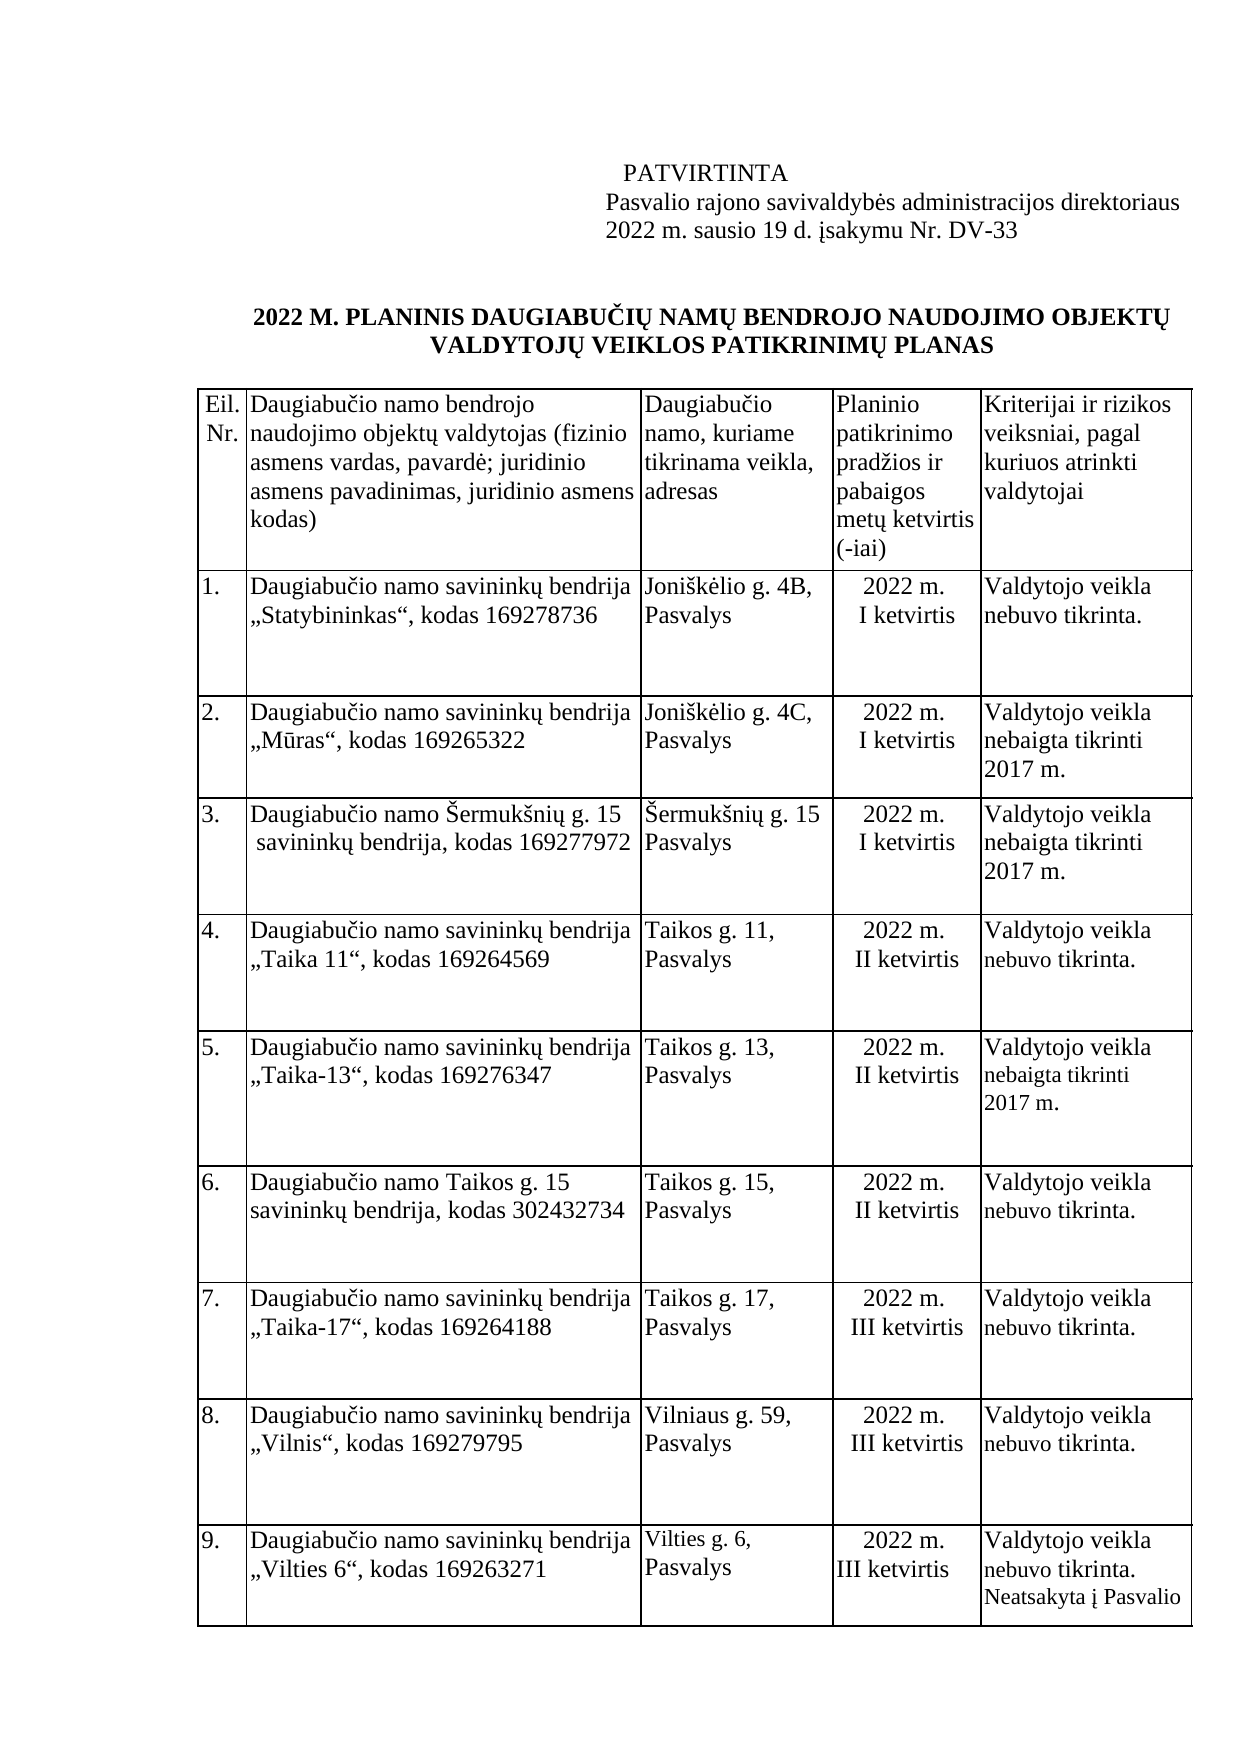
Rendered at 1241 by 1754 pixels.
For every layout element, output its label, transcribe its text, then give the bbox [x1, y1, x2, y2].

table_cell Valdytojo veikla nebuvo tikrinta. [982, 915, 1191, 1030]
table_cell Valdytojo veikla nebuvo tikrinta. [982, 571, 1191, 695]
table_cell 9. [199, 1526, 246, 1625]
table_cell Daugiabučio namo savininkų bendrija „Taika-13“, kodas 169276347 [247, 1032, 640, 1165]
table_cell Taikos g. 11, Pasvalys [642, 915, 832, 1030]
table_cell 2022 m. II ketvirtis [834, 915, 980, 1030]
table_cell Valdytojo veikla nebuvo tikrinta. [982, 1167, 1191, 1282]
table_cell Joniškėlio g. 4B, Pasvalys [642, 571, 832, 695]
table_cell Taikos g. 15, Pasvalys [642, 1167, 832, 1282]
table_cell Vilniaus g. 59, Pasvalys [642, 1400, 832, 1524]
table_cell Daugiabučio namo savininkų bendrija „Taika 11“, kodas 169264569 [247, 915, 640, 1030]
table_cell 6. [199, 1167, 246, 1282]
table_cell 2022 m. III ketvirtis [834, 1526, 980, 1625]
text PATVIRTINTA [177, 158, 1181, 187]
table_cell Daugiabučio namo savininkų bendrija „Vilties 6“, kodas 169263271 [247, 1526, 640, 1625]
table_header 2022 M. PLANINIS DAUGIABUČIŲ NAMŲ BENDROJO NAUDOJIMO OBJEKTŲ VALDYTOJŲ VEIKLOS PATIKRINIMŲ PLANAS [187, 244, 1237, 1627]
table_cell Valdytojo veikla nebaigta tikrinti 2017 m. [982, 1032, 1191, 1165]
table_cell Daugiabučio namo Šermukšnių g. 15 savininkų bendrija, kodas 169277972 [247, 799, 640, 914]
table_cell 2022 m. II ketvirtis [834, 1167, 980, 1282]
table_cell Daugiabučio namo savininkų bendrija „Vilnis“, kodas 169279795 [247, 1400, 640, 1524]
table_header Eil. Nr. [199, 390, 246, 569]
table_cell Daugiabučio namo savininkų bendrija „Taika-17“, kodas 169264188 [247, 1283, 640, 1398]
table_cell 2022 m. III ketvirtis [834, 1400, 980, 1524]
table_cell 2. [199, 697, 246, 797]
table_cell Daugiabučio namo savininkų bendrija „Statybininkas“, kodas 169278736 [247, 571, 640, 695]
text 2022 m. sausio 19 d. įsakymu Nr. DV-33 [605, 215, 1181, 244]
table_header Kriterijai ir rizikos veiksniai, pagal kuriuos atrinkti valdytojai [982, 390, 1191, 569]
table_header Daugiabučio namo bendrojo naudojimo objektų valdytojas (fizinio asmens vardas, pavardė; juridinio asmens pavadinimas, juridinio asmens kodas) [247, 390, 640, 569]
table_cell 5. [199, 1032, 246, 1165]
table_cell Daugiabučio namo savininkų bendrija „Mūras“, kodas 169265322 [247, 697, 640, 797]
table_cell 1. [199, 571, 246, 695]
table_cell 7. [199, 1283, 246, 1398]
table_cell Valdytojo veikla nebuvo tikrinta. [982, 1283, 1191, 1398]
table_cell Valdytojo veikla nebaigta tikrinti 2017 m. [982, 697, 1191, 797]
table_cell Valdytojo veikla nebuvo tikrinta. [982, 1400, 1191, 1524]
table_cell Valdytojo veikla nebuvo tikrinta. Neatsakyta į Pasvalio [982, 1526, 1191, 1625]
table_cell Joniškėlio g. 4C, Pasvalys [642, 697, 832, 797]
table_cell 8. [199, 1400, 246, 1524]
table_cell 2022 m. II ketvirtis [834, 1032, 980, 1165]
table_cell 2022 m. III ketvirtis [834, 1283, 980, 1398]
table_cell 3. [199, 799, 246, 914]
text Pasvalio rajono savivaldybės administracijos direktoriaus [605, 187, 1181, 215]
table_cell Valdytojo veikla nebaigta tikrinti 2017 m. [982, 799, 1191, 914]
table_cell Šermukšnių g. 15 Pasvalys [642, 799, 832, 914]
table_cell 2022 m. I ketvirtis [834, 571, 980, 695]
table_cell 4. [199, 915, 246, 1030]
table_header Planinio patikrinimo pradžios ir pabaigos metų ketvirtis (-iai) [834, 390, 980, 569]
table_cell Vilties g. 6, Pasvalys [642, 1526, 832, 1625]
table_cell 2022 m. I ketvirtis [834, 697, 980, 797]
table_cell Taikos g. 17, Pasvalys [642, 1283, 832, 1398]
table_header Daugiabučio namo, kuriame tikrinama veikla, adresas [642, 390, 832, 569]
table_cell Daugiabučio namo Taikos g. 15 savininkų bendrija, kodas 302432734 [247, 1167, 640, 1282]
table_cell Taikos g. 13, Pasvalys [642, 1032, 832, 1165]
table_cell 2022 m. I ketvirtis [834, 799, 980, 914]
